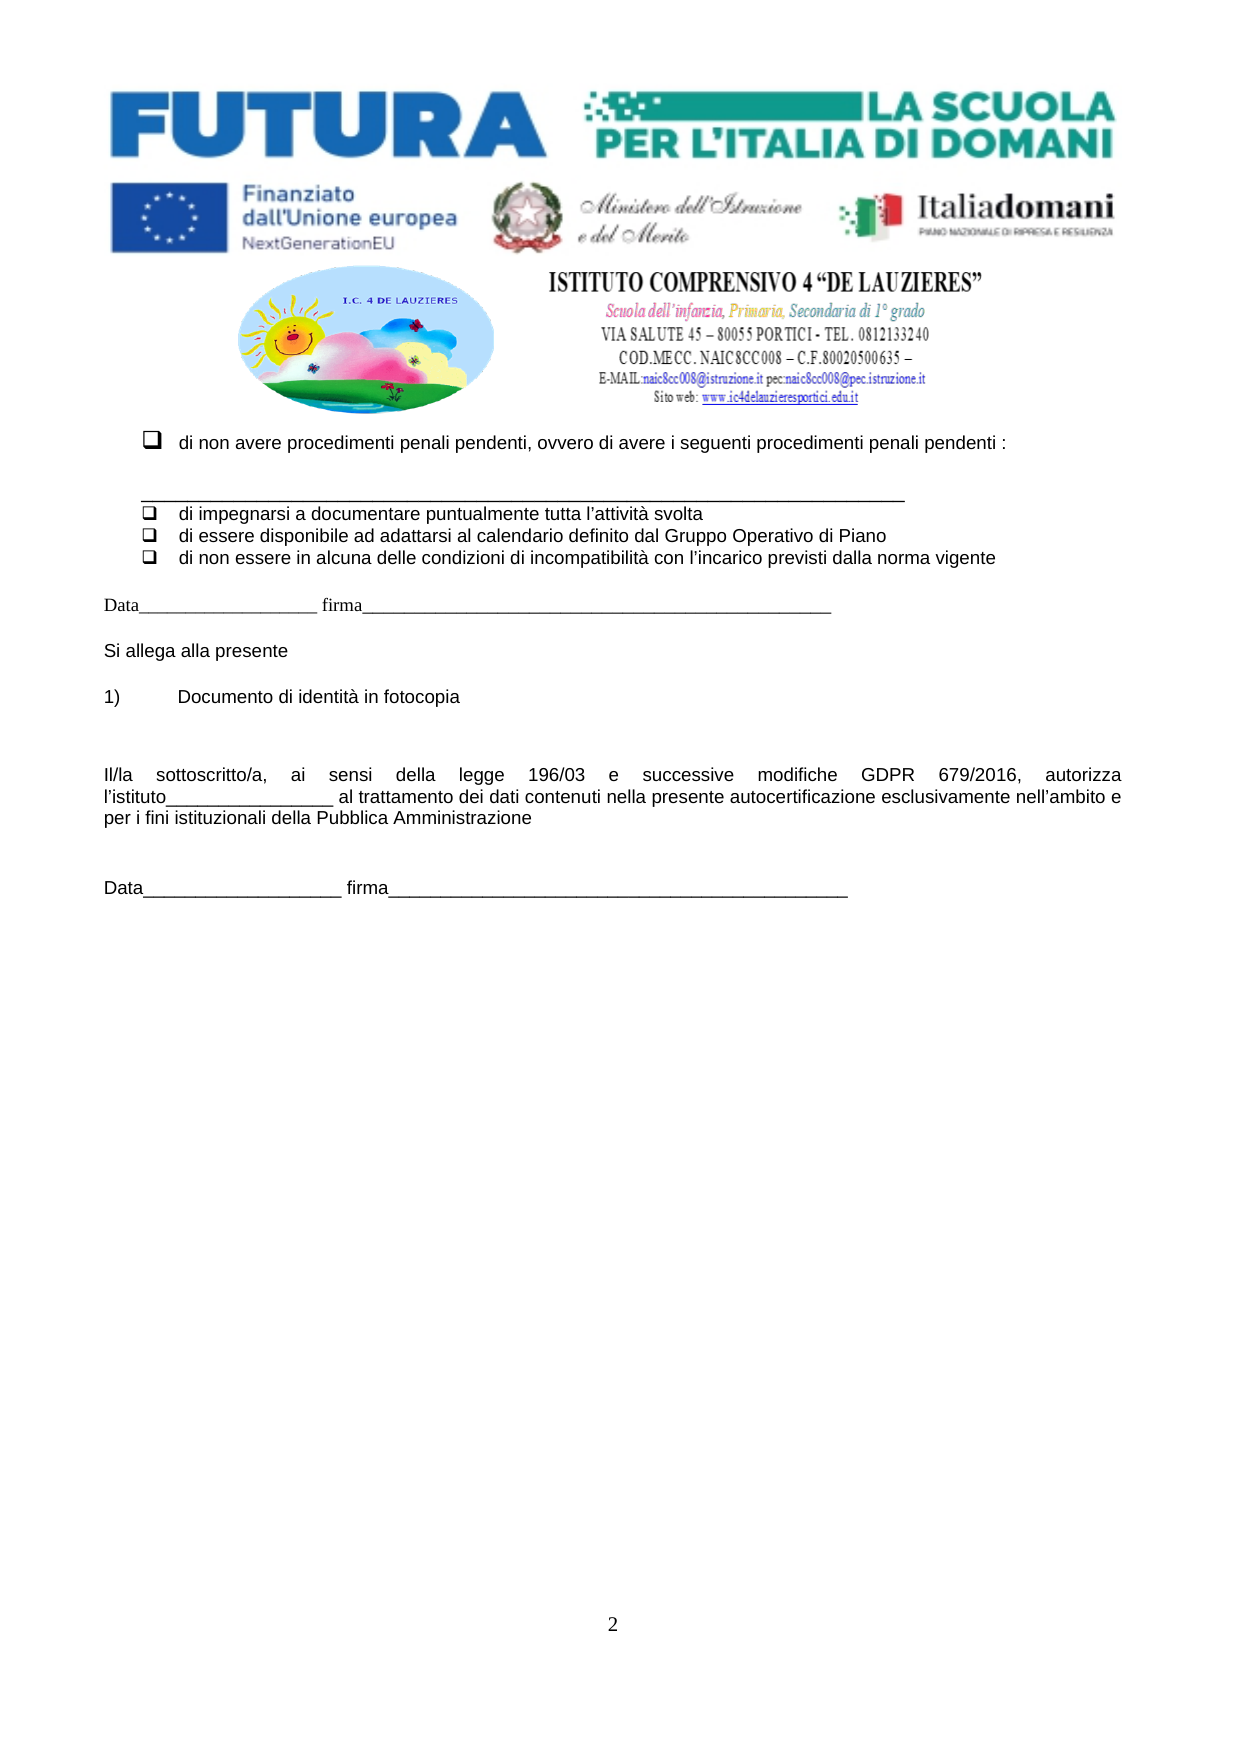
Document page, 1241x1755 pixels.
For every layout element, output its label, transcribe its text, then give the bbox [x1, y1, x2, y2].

text Il/la sottoscritto/a, ai sensi della legge 196/03 e successive modifiche GDPR 679/2016, autorizza l’istituto________________ al trattamento dei dati contenuti nella presente autocertificazione esclusivamente nell’ambito e per i fini istituzionali della Pubblica Amministrazione [103, 764, 1122, 829]
list di non essere in alcuna delle condizioni di incompatibilità con l’incarico previsti dalla norma vigente [141, 546, 1122, 568]
list Documento di identità in fotocopia [103, 685, 1095, 707]
list di impegnarsi a documentare puntualmente tutta l’attività svolta [141, 503, 1122, 525]
text __________________________________________________________________ [141, 479, 1122, 503]
text Data___________________ firma____________________________________________ [103, 877, 1122, 898]
text Data___________________ firma_____________________________________________ [103, 592, 1122, 616]
list di non avere procedimenti penali pendenti, ovvero di avere i seguenti procedimenti penali pendenti : [141, 432, 1122, 455]
text Si allega alla presente [103, 640, 1122, 662]
list di essere disponibile ad adattarsi al calendario definito dal Gruppo Operativo di Piano [141, 525, 1122, 546]
